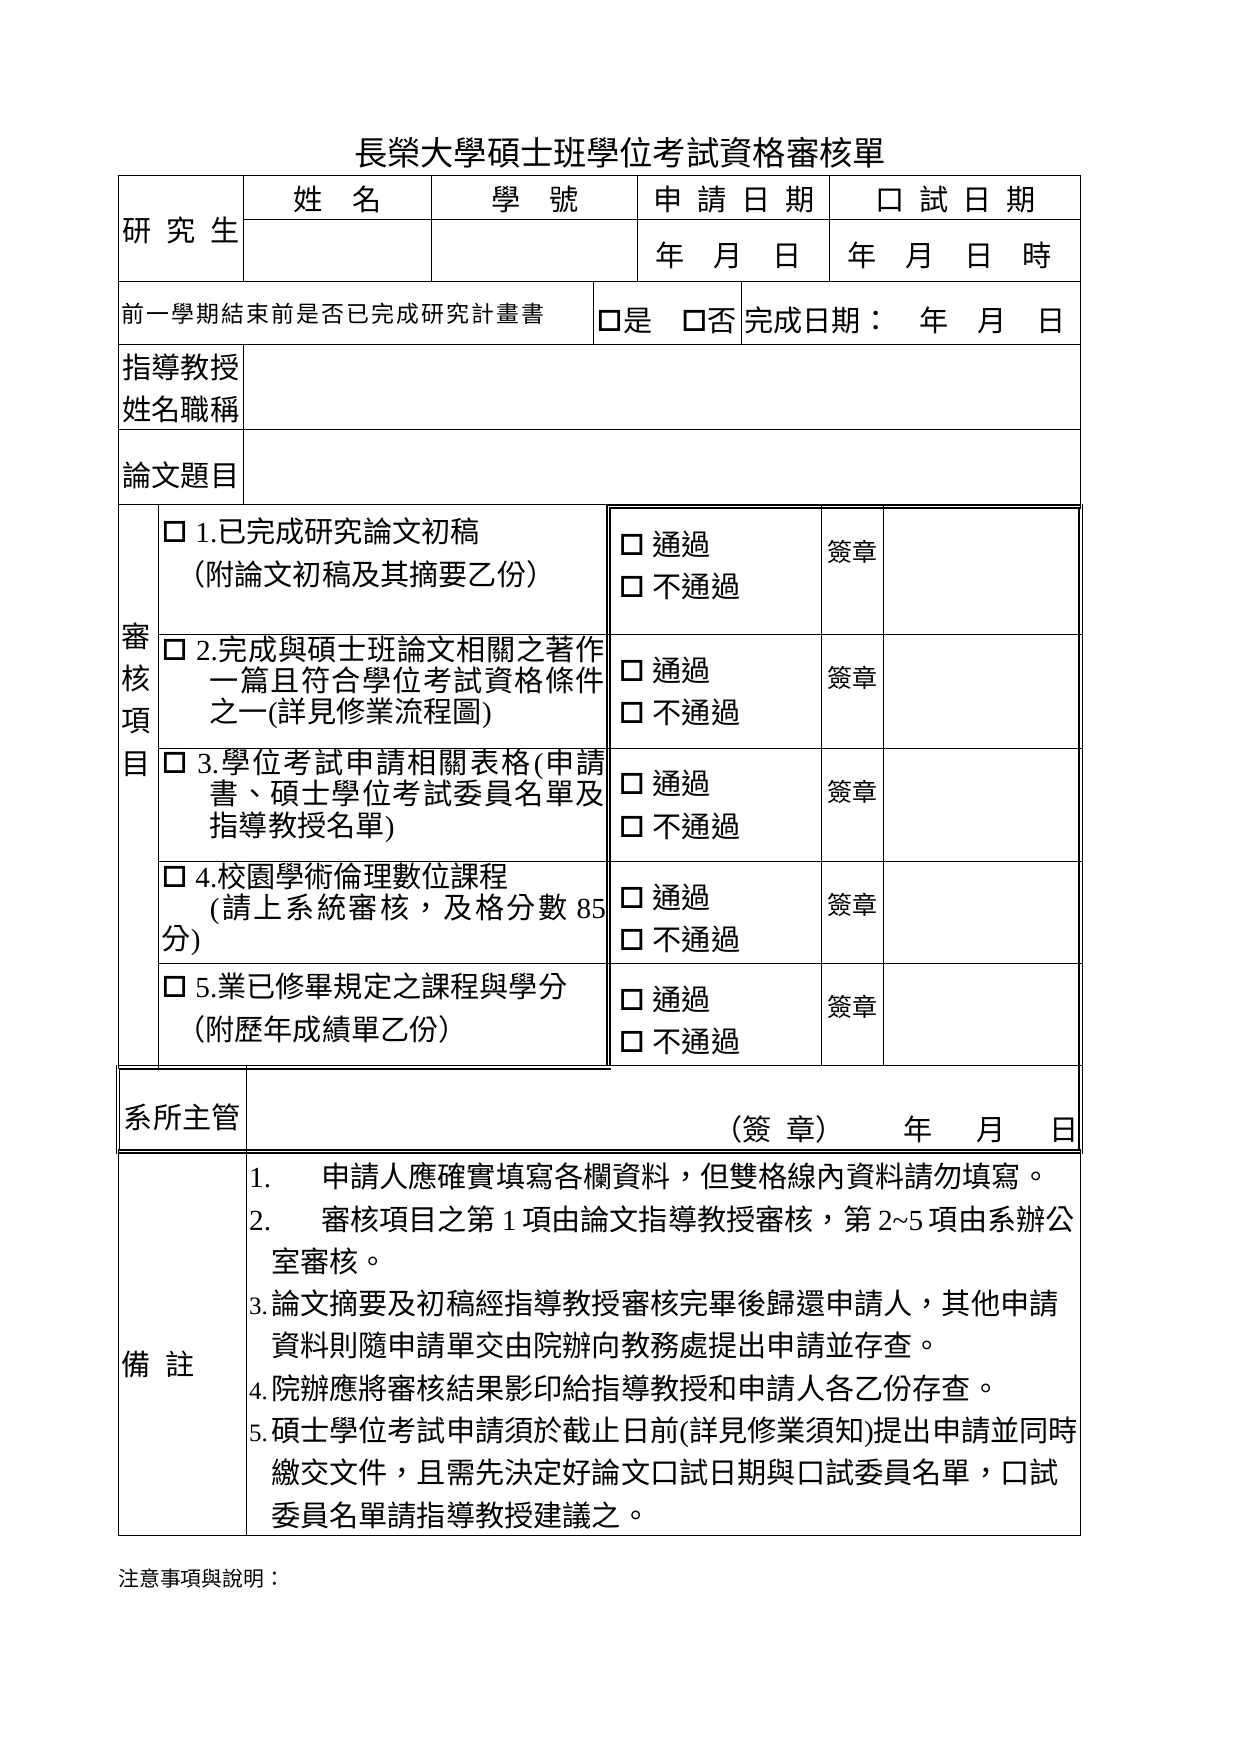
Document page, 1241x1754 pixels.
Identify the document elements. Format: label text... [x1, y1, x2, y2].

table_cell 備 註 [119, 1154, 246, 1534]
table_cell [432, 220, 637, 281]
table_cell 年 月 日 [638, 220, 829, 281]
table_cell 系所主管 [120, 1070, 246, 1149]
table_cell 簽章 [822, 749, 883, 861]
table_cell  通過  不通過 [611, 509, 821, 634]
table_cell 年 月 日 時 [830, 220, 1080, 281]
table_cell  2.完成與碩士班論文相關之著作一篇且符合學位考試資格條件之一(詳見修業流程圖) [159, 635, 606, 747]
table_cell 簽章 [822, 862, 883, 963]
table_cell [244, 430, 1080, 504]
text 長榮大學碩士班學位考試資格審核單 [118, 127, 1122, 175]
table_cell 簽章 [822, 964, 883, 1065]
table_cell  通過  不通過 [611, 635, 821, 747]
table_cell 論文題目 [119, 430, 243, 504]
table_cell [244, 345, 1080, 429]
table_cell （簽 章） 年 月 日 [609, 1066, 1078, 1149]
table_cell 指導教授姓名職稱 [119, 345, 243, 429]
table_cell 簽章 [822, 635, 883, 747]
table_cell 簽章 [822, 509, 883, 634]
table_cell  通過  不通過 [611, 964, 821, 1065]
table_cell [884, 862, 1078, 963]
table_header 姓 名 [244, 176, 431, 218]
text 注意事項與說明： [118, 1536, 1122, 1598]
table_cell 前一學期結束前是否已完成研究計畫書 [119, 282, 593, 343]
table_cell [884, 509, 1078, 634]
table_cell 完成日期： 年 月 日 [742, 282, 1080, 343]
table_cell  5.業已修畢規定之課程與學分 （附歷年成績單乙份） [159, 964, 606, 1065]
table_cell  1.已完成研究論文初稿 （附論文初稿及其摘要乙份） [159, 505, 606, 634]
table_cell 是 否 [594, 282, 741, 343]
table_header 口 試 日 期 [830, 176, 1080, 218]
table_cell [247, 1070, 608, 1149]
table_cell  3.學位考試申請相關表格(申請書、碩士學位考試委員名單及指導教授名單) [159, 749, 606, 861]
table_header 申 請 日 期 [638, 176, 829, 218]
table_header 研 究 生 [119, 176, 243, 281]
table_cell [884, 635, 1078, 747]
table_cell 申請人應確實填寫各欄資料，但雙格線內資料請勿填寫。 審核項目之第1項由論文指導教授審核，第2~5項由系辦公室審核。 論文摘要及初稿經指導教授審核完畢後歸還申請人，其他申請資料則隨申請單交由院辦向教務處提出申請並存查。 院辦應將審核結果影印給指導教授和申請人各乙份存查。 碩士學位考試申請須於截止日前(詳見修業須知)提出申請並同時繳交文件，且需先決定好論文口試日期與口試委員名單，口試委員名單請指導教授建議之。 [247, 1154, 1080, 1534]
table_cell  通過  不通過 [611, 862, 821, 963]
table_cell [244, 220, 431, 281]
table_cell  4.校園學術倫理數位課程 (請上系統審核，及格分數85分) [159, 862, 606, 963]
table_cell  通過  不通過 [611, 749, 821, 861]
table_cell [884, 749, 1078, 861]
table_cell 審核項目 [119, 505, 158, 1065]
table_header 學 號 [432, 176, 637, 218]
table_cell [884, 964, 1078, 1065]
